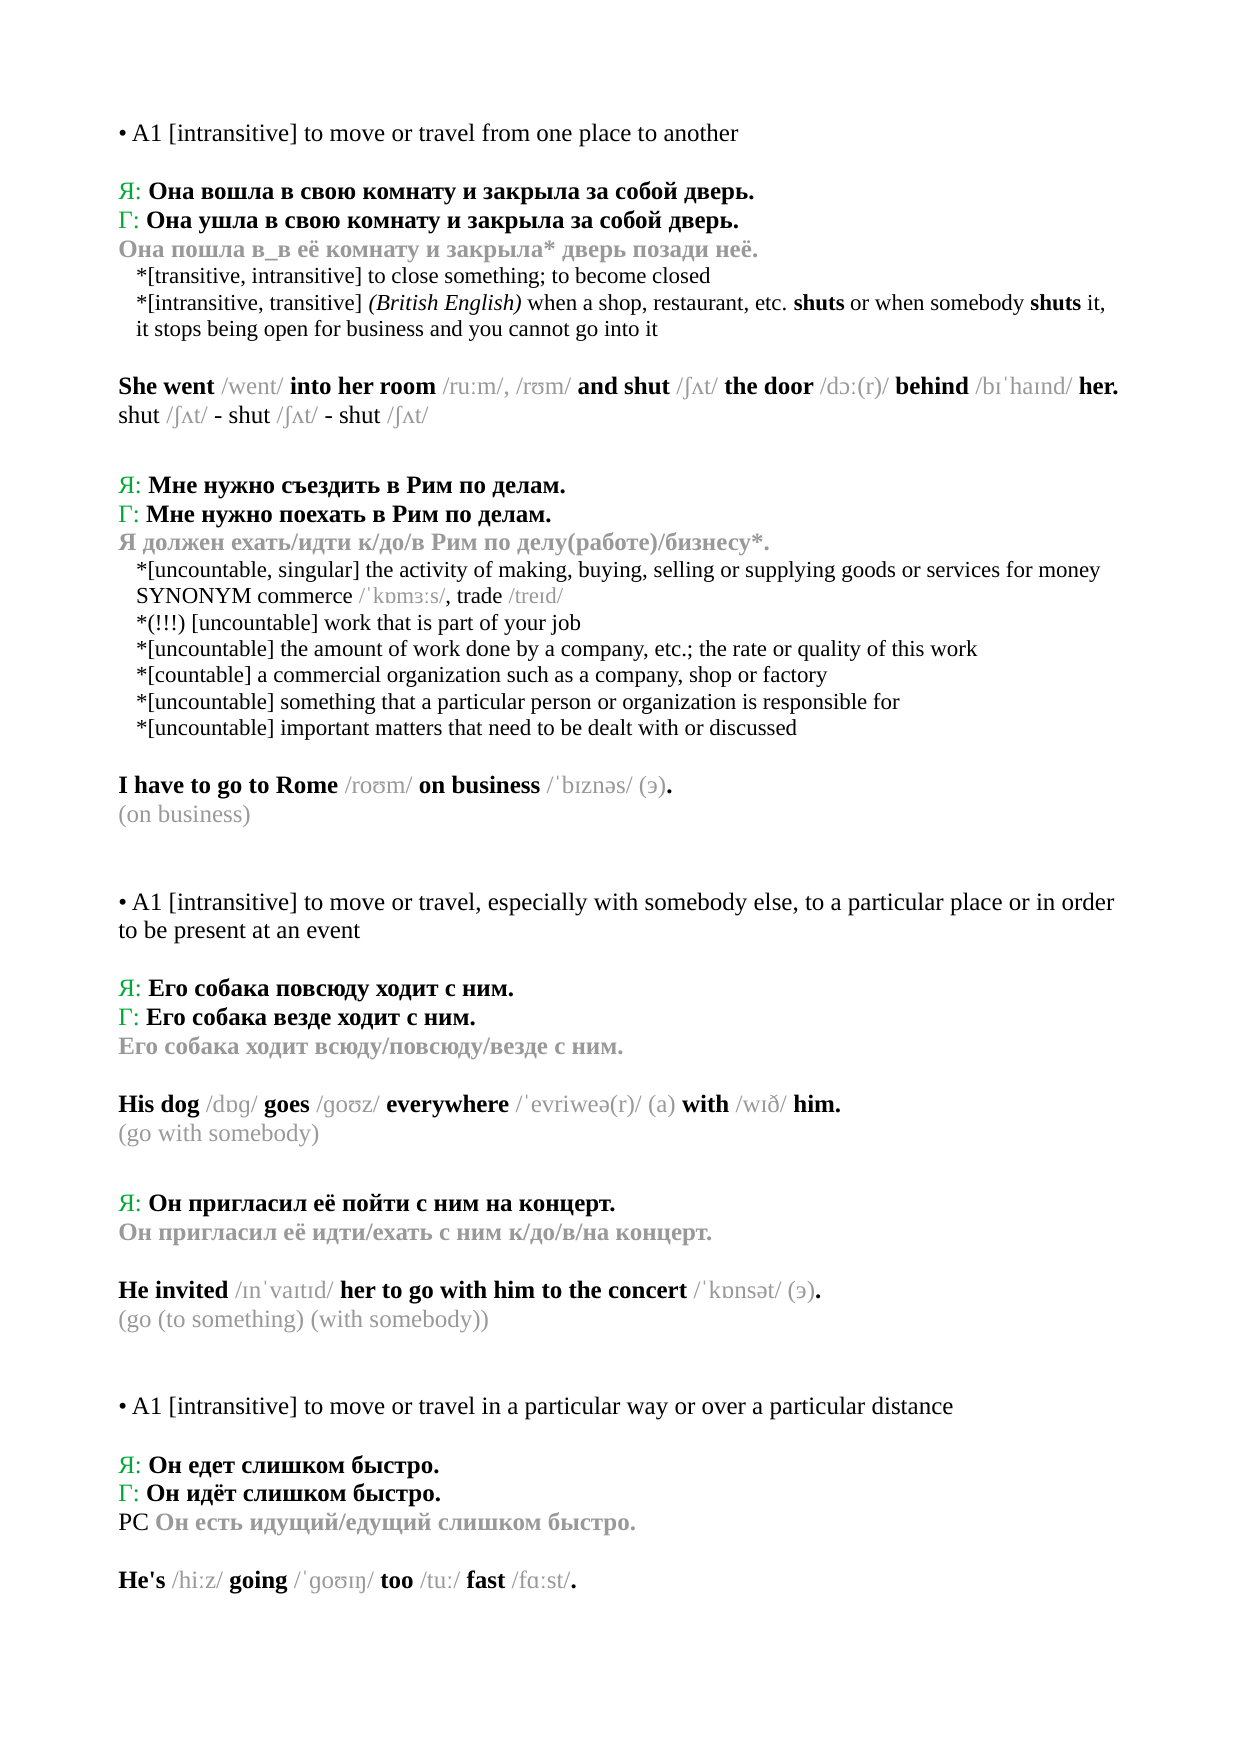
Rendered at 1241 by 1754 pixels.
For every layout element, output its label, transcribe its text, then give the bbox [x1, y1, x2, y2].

text • A1 [intransitive] to move or travel in a particular way or over a particular distance [118, 1391, 1122, 1420]
text • A1 [intransitive] to move or travel, especially with somebody else, to a particular place or in order to be present at an event [118, 887, 1122, 944]
text He's /hiːz/ going /ˈɡoʊɪŋ/ too /tuː/ fast /fɑːst/. [118, 1565, 1122, 1594]
text *[transitive, intransitive] to close something; to become closed *[intransitive, transitive] (British English) when a shop, restaurant, etc. shuts or when somebody shuts it, it stops being open for business and you cannot go into it [136, 263, 1122, 342]
text She went /went/ into her room /ruːm/, /rʊm/ and shut /ʃʌt/ the door /dɔː(r)/ behind /bɪˈhaɪnd/ her. shut /ʃʌt/ - shut /ʃʌt/ - shut /ʃʌt/ [118, 371, 1122, 429]
text • A1 [intransitive] to move or travel from one place to another [118, 118, 1122, 147]
text Я: Мне нужно съездить в Рим по делам. Г: Мне нужно поехать в Рим по делам. Я должен ехать/идти к/до/в Рим по делу(работе)/бизнесу*. [118, 470, 1122, 556]
text Я: Он едет слишком быстро. Г: Он идёт слишком быстро. PC Он есть идущий/едущий слишком быстро. [118, 1450, 1122, 1536]
text Я: Она вошла в свою комнату и закрыла за собой дверь. Г: Она ушла в свою комнату и закрыла за собой дверь. Она пошла в_в её комнату и закрыла* дверь позади неё. [118, 176, 1122, 263]
text *[uncountable, singular] the activity of making, buying, selling or supplying goods or services for money SYNONYM commerce /ˈkɒmɜːs/, trade /treɪd/ *(!!!) [uncountable] work that is part of your job *[uncountable] the amount of work done by a company, etc.; the rate or quality of this work *[countable] a commercial organization such as a company, shop or factory *[uncountable] something that a particular person or organization is responsible for *[uncountable] important matters that need to be dealt with or discussed [136, 556, 1122, 741]
text He invited /ɪnˈvaɪtɪd/ her to go with him to the concert /ˈkɒnsət/ (э). (go (to something) (with somebody)) [118, 1275, 1122, 1332]
text Я: Его собака повсюду ходит с ним. Г: Его собака везде ходит с ним. Его собака ходит всюду/повсюду/везде с ним. [118, 973, 1122, 1060]
text Я: Он пригласил её пойти с ним на концерт. Он пригласил её идти/ехать с ним к/до/в/на концерт. [118, 1188, 1122, 1246]
text His dog /dɒɡ/ goes /ɡoʊz/ everywhere /ˈevriweə(r)/ (а) with /wɪð/ him. (go with somebody) [118, 1089, 1122, 1147]
text I have to go to Rome /roʊm/ on business /ˈbɪznəs/ (э). (on business) [118, 770, 1122, 828]
